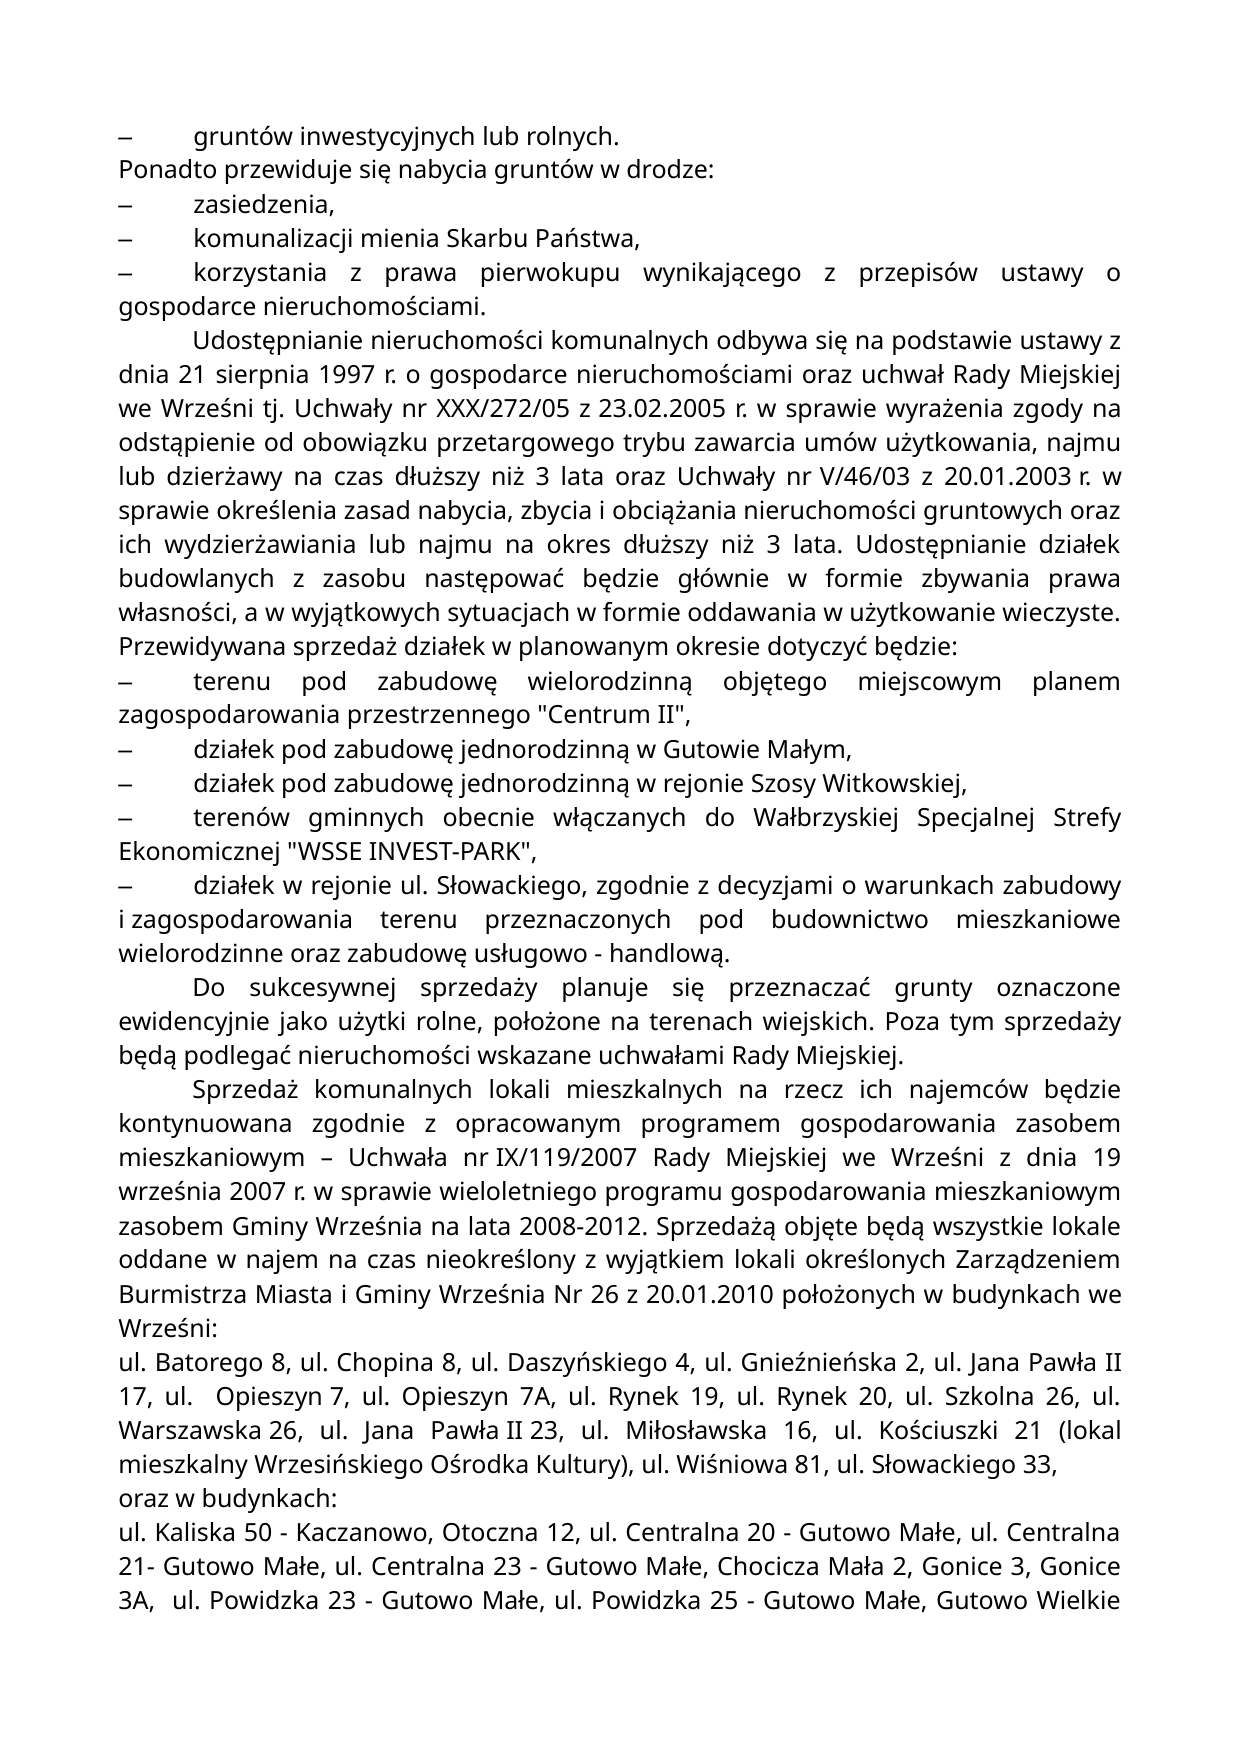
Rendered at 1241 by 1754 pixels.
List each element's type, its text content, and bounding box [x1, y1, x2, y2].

text Do sukcesywnej sprzedaży planuje się przeznaczać grunty oznaczone ewidencyjnie jako użytki rolne, położone na terenach wiejskich. Poza tym sprzedaży będą podlegać nieruchomości wskazane uchwałami Rady Miejskiej. [118, 970, 1122, 1072]
text Ponadto przewiduje się nabycia gruntów w drodze: [118, 152, 1122, 186]
list terenów gminnych obecnie włączanych do Wałbrzyskiej Specjalnej Strefy Ekonomicznej "WSSE INVEST-PARK", [118, 799, 1122, 867]
list komunalizacji mienia Skarbu Państwa, [118, 220, 1122, 254]
list działek pod zabudowę jednorodzinną w Gutowie Małym, [118, 731, 1122, 765]
text oraz w budynkach: [118, 1481, 1122, 1515]
text ul. Batorego 8, ul. Chopina 8, ul. Daszyńskiego 4, ul. Gnieźnieńska 2, ul. Jana Pawła II 17, ul. Opieszyn 7, ul. Opieszyn 7A, ul. Rynek 19, ul. Rynek 20, ul. Szkolna 26, ul. Warszawska 26, ul. Jana Pawła II 23, ul. Miłosławska 16, ul. Kościuszki 21 (lokal mieszkalny Wrzesińskiego Ośrodka Kultury), ul. Wiśniowa 81, ul. Słowackiego 33, [118, 1344, 1122, 1481]
list gruntów inwestycyjnych lub rolnych. [118, 118, 1122, 152]
list zasiedzenia, [118, 186, 1122, 220]
list korzystania z prawa pierwokupu wynikającego z przepisów ustawy o gospodarce nieruchomościami. [118, 254, 1122, 322]
text ul. Kaliska 50 - Kaczanowo, Otoczna 12, ul. Centralna 20 - Gutowo Małe, ul. Centralna 21- Gutowo Małe, ul. Centralna 23 - Gutowo Małe, Chocicza Mała 2, Gonice 3, Gonice 3A, ul. Powidzka 23 - Gutowo Małe, ul. Powidzka 25 - Gutowo Małe, Gutowo Wielkie [118, 1515, 1122, 1617]
list działek w rejonie ul. Słowackiego, zgodnie z decyzjami o warunkach zabudowy i zagospodarowania terenu przeznaczonych pod budownictwo mieszkaniowe wielorodzinne oraz zabudowę usługowo - handlową. [118, 867, 1122, 970]
list terenu pod zabudowę wielorodzinną objętego miejscowym planem zagospodarowania przestrzennego "Centrum II", [118, 663, 1122, 731]
list działek pod zabudowę jednorodzinną w rejonie Szosy Witkowskiej, [118, 765, 1122, 799]
text Sprzedaż komunalnych lokali mieszkalnych na rzecz ich najemców będzie kontynuowana zgodnie z opracowanym programem gospodarowania zasobem mieszkaniowym – Uchwała nr IX/119/2007 Rady Miejskiej we Wrześni z dnia 19 września 2007 r. w sprawie wieloletniego programu gospodarowania mieszkaniowym zasobem Gminy Września na lata 2008-2012. Sprzedażą objęte będą wszystkie lokale oddane w najem na czas nieokreślony z wyjątkiem lokali określonych Zarządzeniem Burmistrza Miasta i Gminy Września Nr 26 z 20.01.2010 położonych w budynkach we Wrześni: [118, 1072, 1122, 1344]
text Przewidywana sprzedaż działek w planowanym okresie dotyczyć będzie: [118, 629, 1122, 663]
text Udostępnianie nieruchomości komunalnych odbywa się na podstawie ustawy z dnia 21 sierpnia 1997 r. o gospodarce nieruchomościami oraz uchwał Rady Miejskiej we Wrześni tj. Uchwały nr XXX/272/05 z 23.02.2005 r. w sprawie wyrażenia zgody na odstąpienie od obowiązku przetargowego trybu zawarcia umów użytkowania, najmu lub dzierżawy na czas dłuższy niż 3 lata oraz Uchwały nr V/46/03 z 20.01.2003 r. w sprawie określenia zasad nabycia, zbycia i obciążania nieruchomości gruntowych oraz ich wydzierżawiania lub najmu na okres dłuższy niż 3 lata. Udostępnianie działek budowlanych z zasobu następować będzie głównie w formie zbywania prawa własności, a w wyjątkowych sytuacjach w formie oddawania w użytkowanie wieczyste. [118, 322, 1122, 629]
